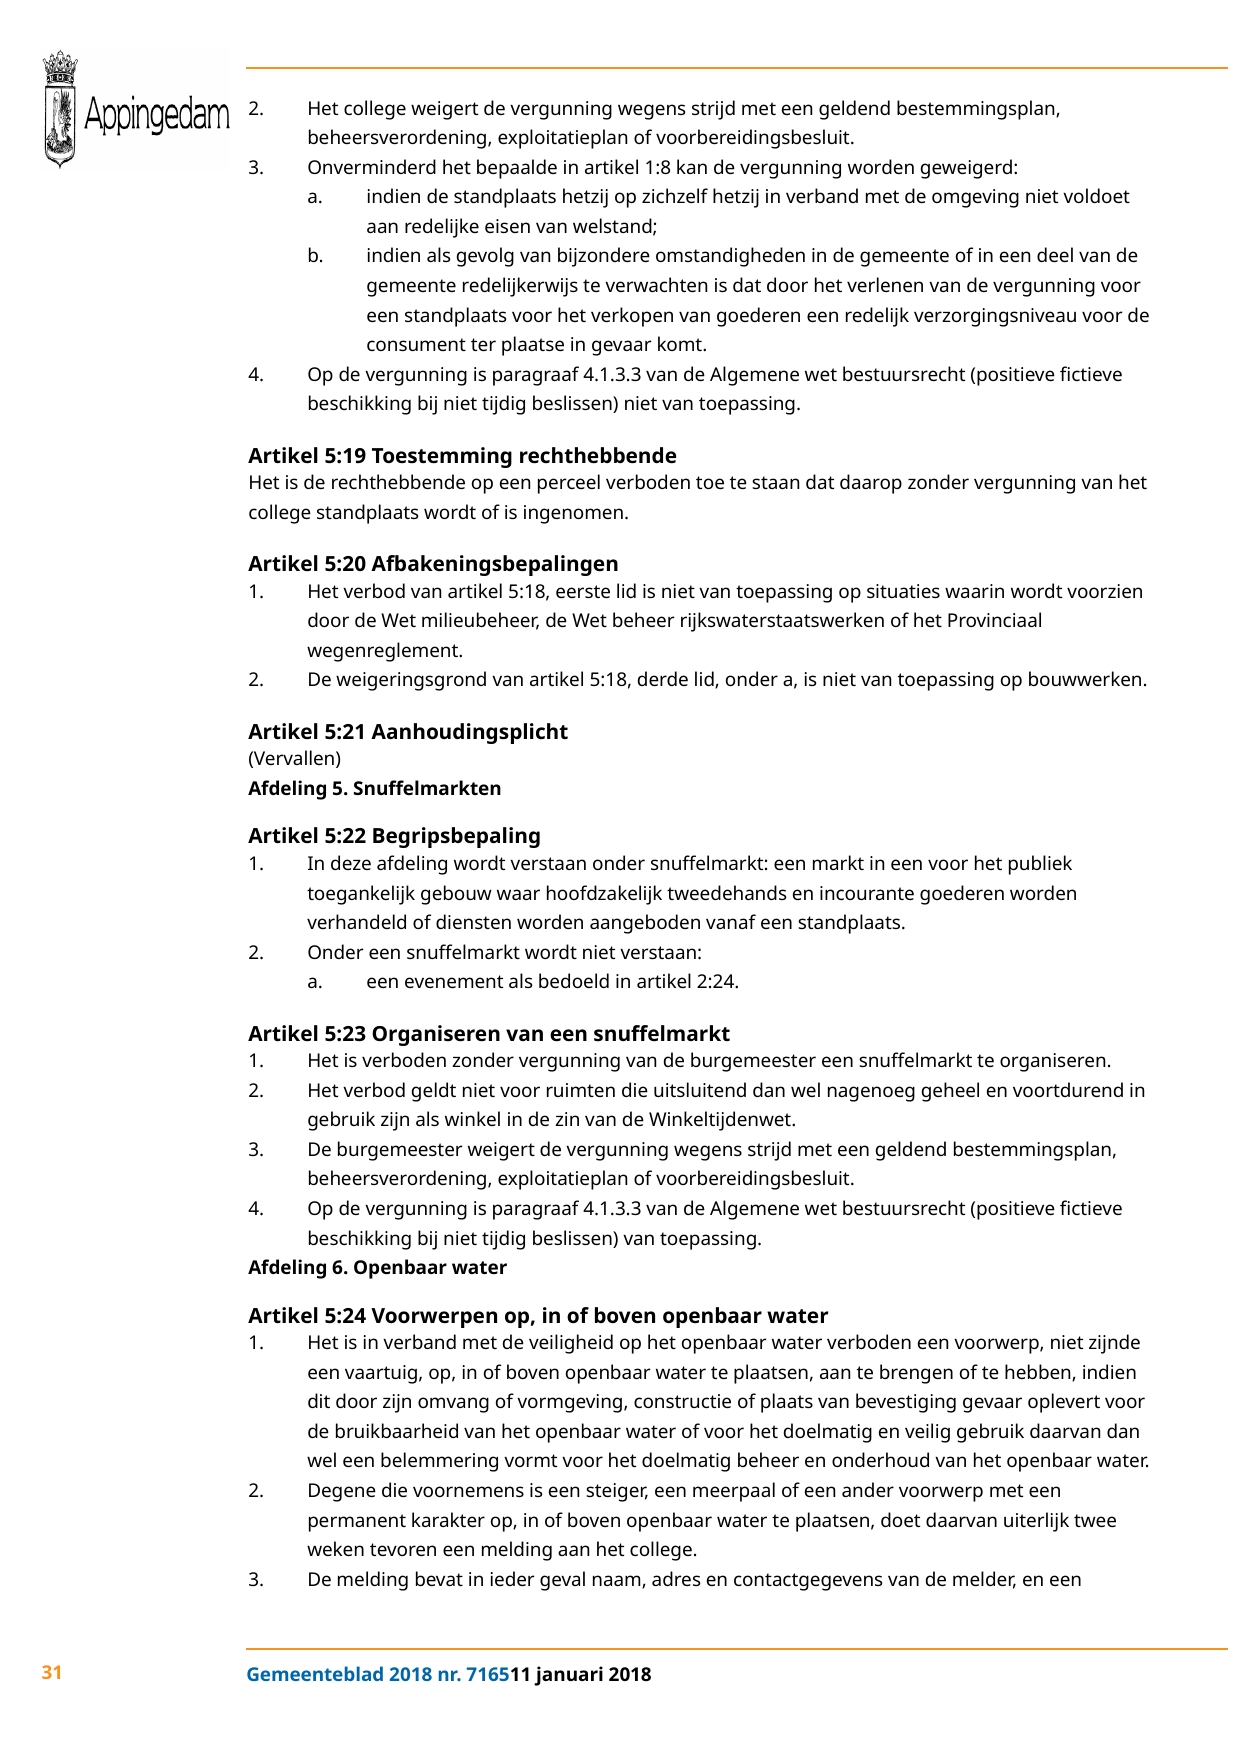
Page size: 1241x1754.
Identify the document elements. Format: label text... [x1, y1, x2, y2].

text Artikel 5:19 Toestemming rechthebbende [248, 441, 1152, 469]
picture [41, 47, 231, 172]
text Afdeling 6. Openbaar water [248, 1254, 1152, 1280]
text Artikel 5:21 Aanhoudingsplicht [248, 717, 1152, 746]
list Het college weigert de vergunning wegens strijd met een geldend bestemmingsplan, beheersverordening, exploitatieplan of voorbereidingsbesluit. [248, 95, 1152, 150]
list De burgemeester weigert de vergunning wegens strijd met een geldend bestemmingsplan, beheersverordening, exploitatieplan of voorbereidingsbesluit. [248, 1136, 1152, 1191]
text Artikel 5:22 Begripsbepaling [248, 822, 1152, 850]
text Artikel 5:23 Organiseren van een snuffelmarkt [248, 1019, 1152, 1047]
text Artikel 5:20 Afbakeningsbepalingen [248, 549, 1152, 578]
list Op de vergunning is paragraaf 4.1.3.3 van de Algemene wet bestuursrecht (positieve fictieve beschikking bij niet tijdig beslissen) van toepassing. [248, 1195, 1152, 1251]
list Degene die voornemens is een steiger, een meerpaal of een ander voorwerp met een permanent karakter op, in of boven openbaar water te plaatsen, doet daarvan uiterlijk twee weken tevoren een melding aan het college. [248, 1477, 1152, 1562]
list Onverminderd het bepaalde in artikel 1:8 kan de vergunning worden geweigerd: [248, 154, 1152, 180]
list een evenement als bedoeld in artikel 2:24. [307, 968, 1152, 994]
list indien als gevolg van bijzondere omstandigheden in de gemeente of in een deel van de gemeente redelijkerwijs te verwachten is dat door het verlenen van de vergunning voor een standplaats voor het verkopen van goederen een redelijk verzorgingsniveau voor de consument ter plaatse in gevaar komt. [307, 243, 1152, 357]
list In deze afdeling wordt verstaan onder snuffelmarkt: een markt in een voor het publiek toegankelijk gebouw waar hoofdzakelijk tweedehands en incourante goederen worden verhandeld of diensten worden aangeboden vanaf een standplaats. [248, 850, 1152, 935]
list De weigeringsgrond van artikel 5:18, derde lid, onder a, is niet van toepassing op bouwwerken. [248, 667, 1152, 692]
text Artikel 5:24 Voorwerpen op, in of boven openbaar water [248, 1301, 1152, 1329]
text Afdeling 5. Snuffelmarkten [248, 775, 1152, 801]
text Het is de rechthebbende op een perceel verboden toe te staan dat daarop zonder vergunning van het college standplaats wordt of is ingenomen. [248, 469, 1152, 525]
list Op de vergunning is paragraaf 4.1.3.3 van de Algemene wet bestuursrecht (positieve fictieve beschikking bij niet tijdig beslissen) niet van toepassing. [248, 361, 1152, 416]
text (Vervallen) [248, 746, 1152, 771]
list De melding bevat in ieder geval naam, adres en contactgegevens van de melder, en een [248, 1566, 1152, 1592]
list Het verbod van artikel 5:18, eerste lid is niet van toepassing op situaties waarin wordt voorzien door de Wet milieubeheer, de Wet beheer rijkswaterstaatswerken of het Provinciaal wegenreglement. [248, 578, 1152, 663]
list Onder een snuffelmarkt wordt niet verstaan: [248, 939, 1152, 964]
list Het is in verband met de veiligheid op het openbaar water verboden een voorwerp, niet zijnde een vaartuig, op, in of boven openbaar water te plaatsen, aan te brengen of te hebben, indien dit door zijn omvang of vormgeving, constructie of plaats van bevestiging gevaar oplevert voor de bruikbaarheid van het openbaar water of voor het doelmatig en veilig gebruik daarvan dan wel een belemmering vormt voor het doelmatig beheer en onderhoud van het openbaar water. [248, 1329, 1152, 1473]
list Het verbod geldt niet voor ruimten die uitsluitend dan wel nagenoeg geheel en voortdurend in gebruik zijn als winkel in de zin van de Winkeltijdenwet. [248, 1077, 1152, 1132]
list Het is verboden zonder vergunning van de burgemeester een snuffelmarkt te organiseren. [248, 1047, 1152, 1073]
list indien de standplaats hetzij op zichzelf hetzij in verband met de omgeving niet voldoet aan redelijke eisen van welstand; [307, 183, 1152, 239]
